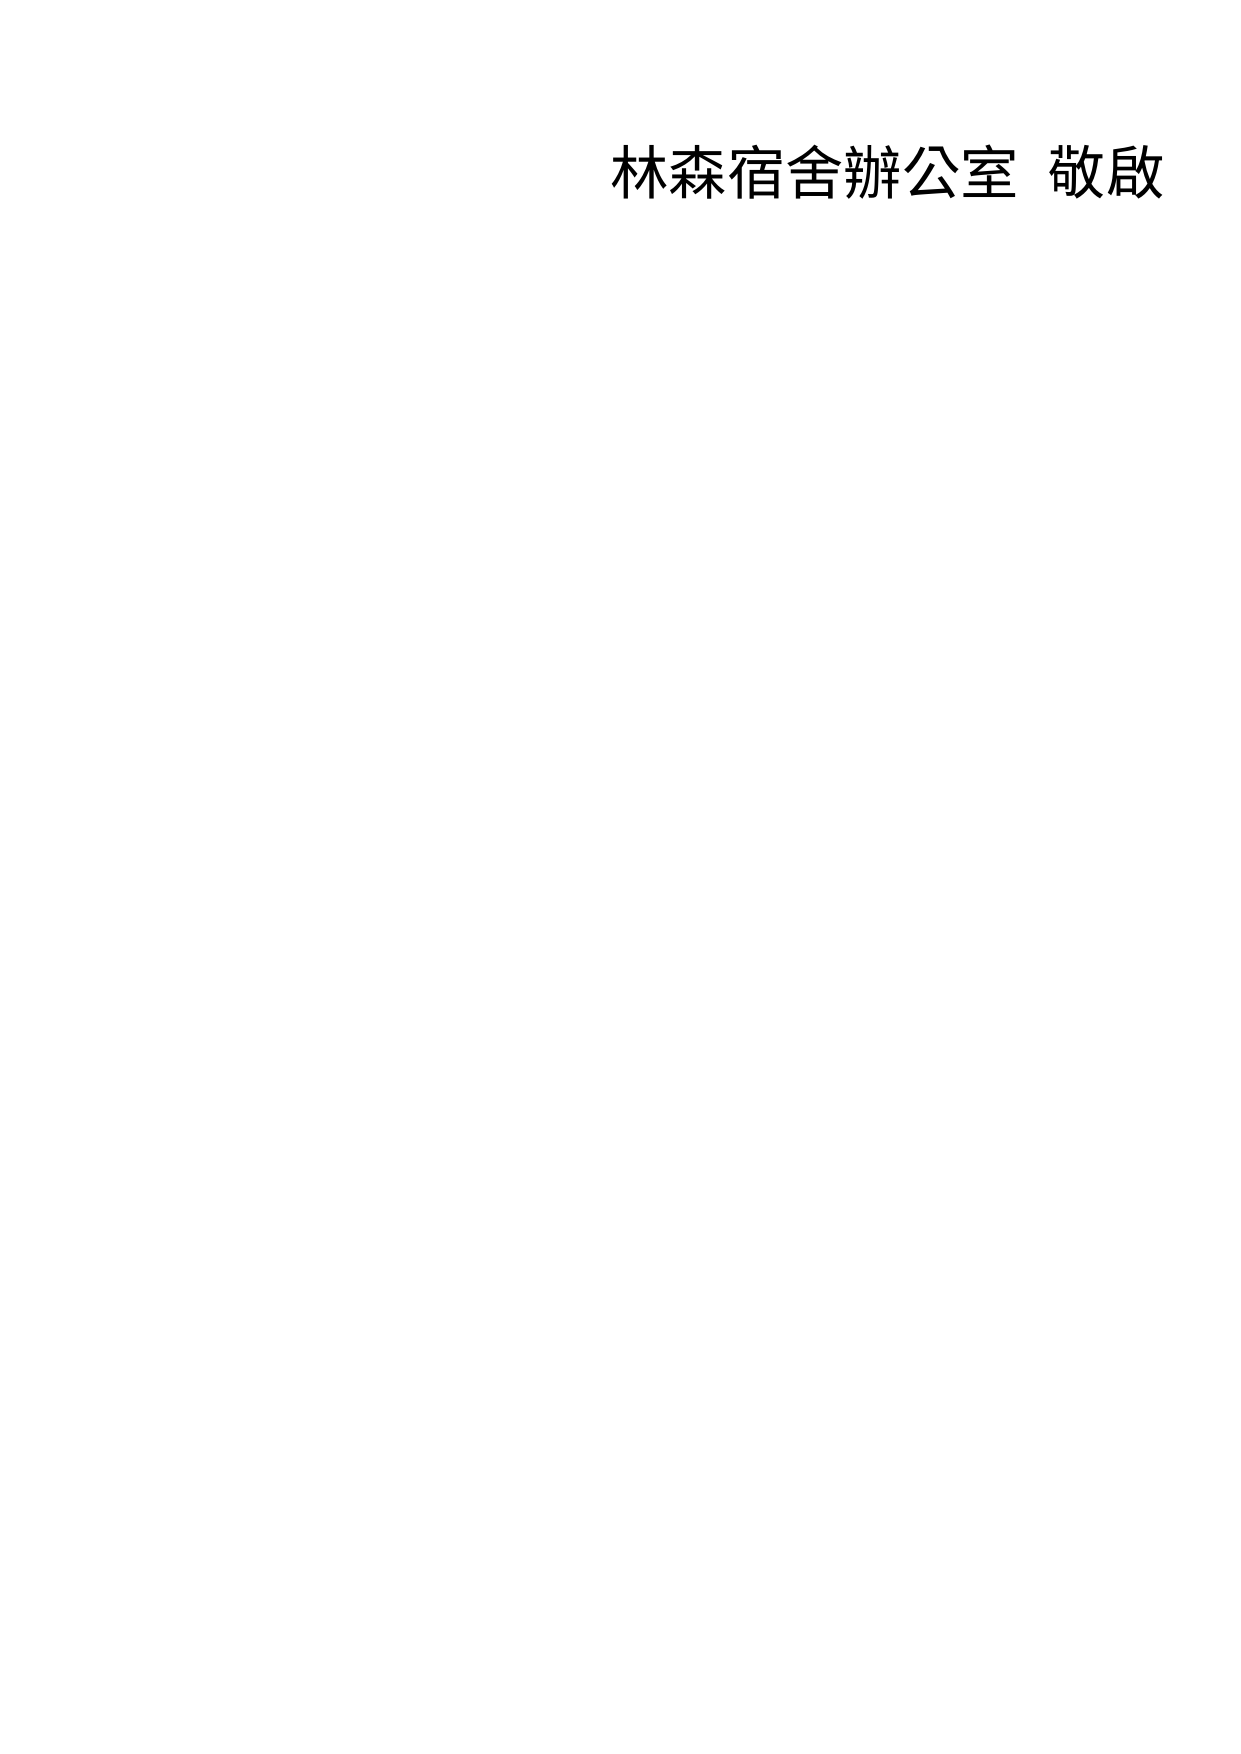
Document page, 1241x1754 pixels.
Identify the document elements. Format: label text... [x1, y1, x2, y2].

text 林森宿舍辦公室 敬啟 [75, 96, 1164, 221]
